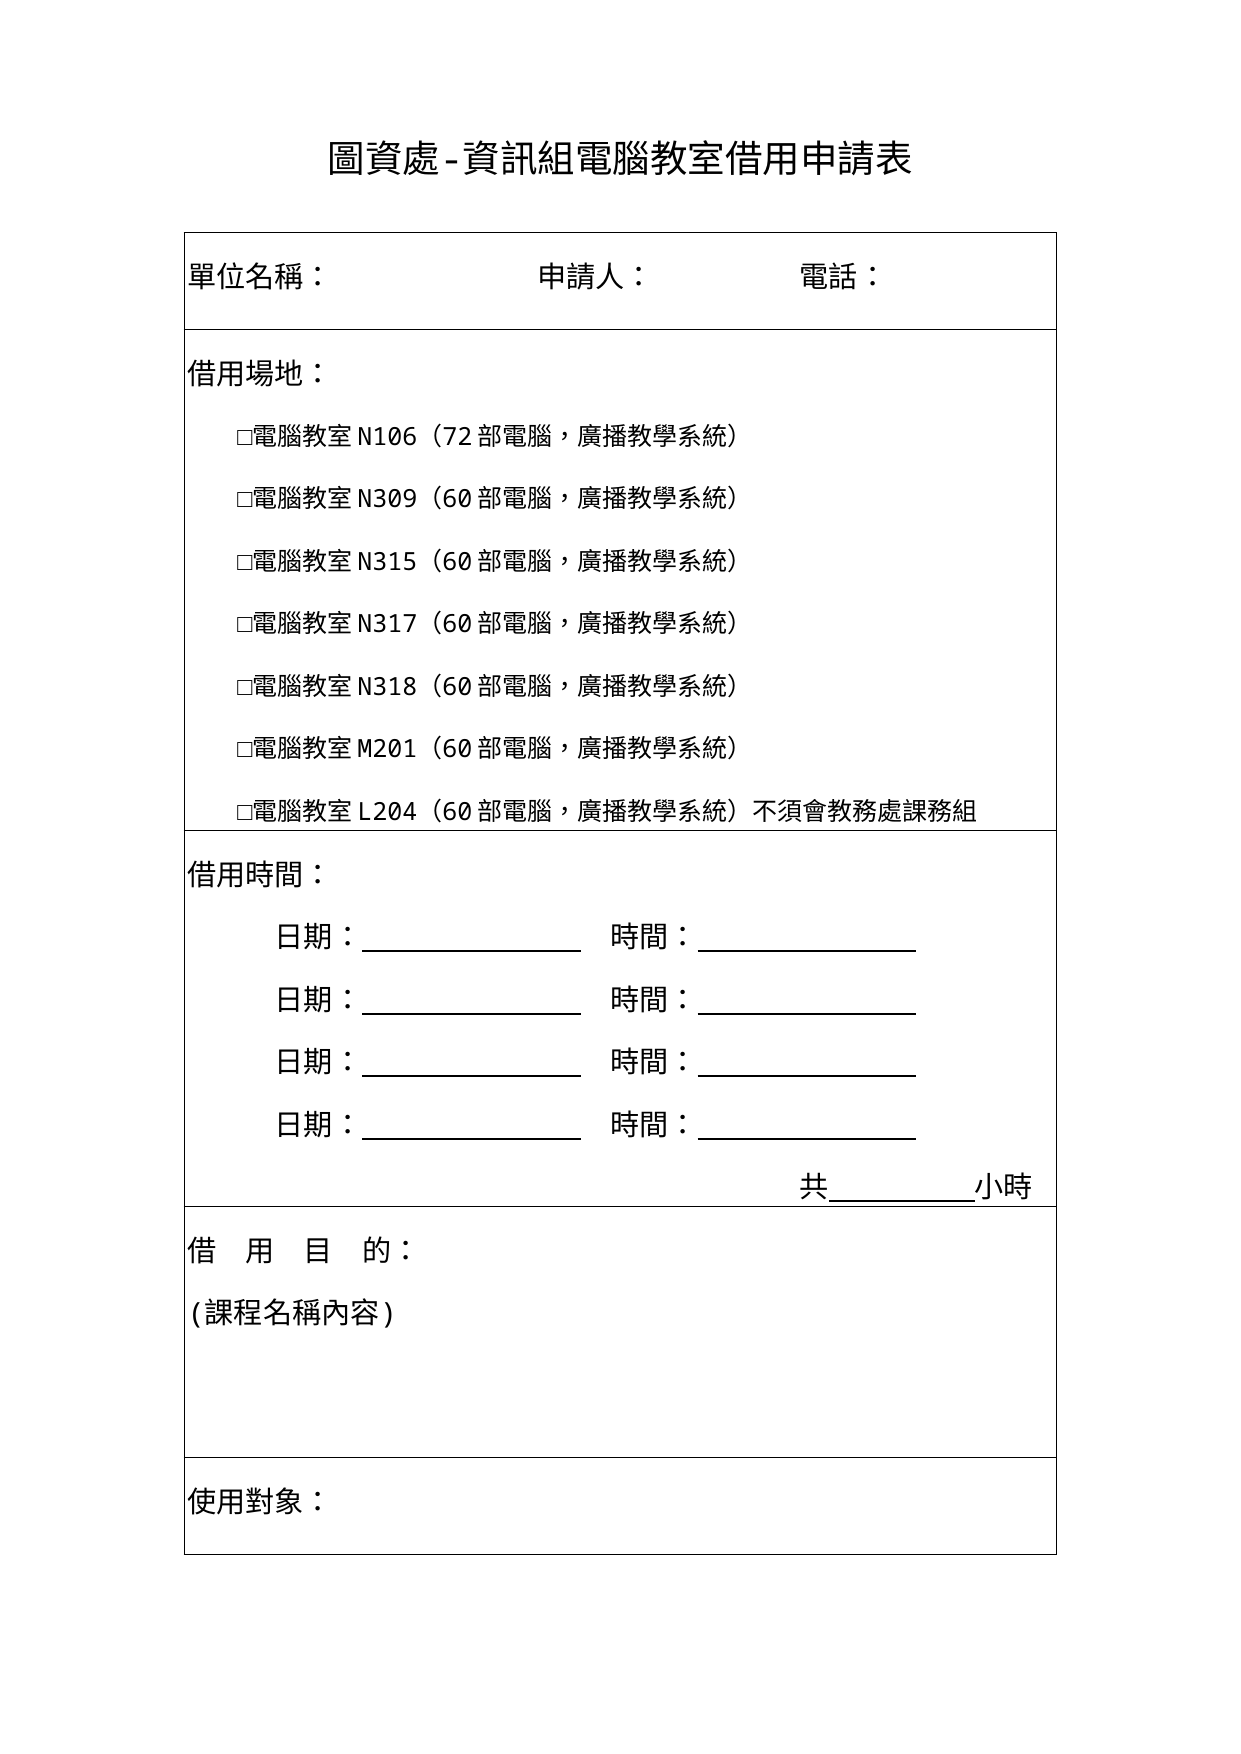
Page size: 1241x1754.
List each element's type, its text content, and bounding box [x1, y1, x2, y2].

table_header 單位名稱： 申請人： 電話： [185, 233, 1056, 329]
table_cell 借用場地： □電腦教室N106（72部電腦，廣播教學系統） □電腦教室N309（60部電腦，廣播教學系統） □電腦教室N315（60部電腦，廣播教學系統） □電腦教室N317（60部電腦，廣播教學系統） □電腦教室N318（60部電腦，廣播教學系統） □電腦教室M201（60部電腦，廣播教學系統） □電腦教室L204（60部電腦，廣播教學系統）不須會教務處課務組 [185, 330, 1056, 830]
table_cell 借用時間： 日期： 時間： 日期： 時間： 日期： 時間： 日期： 時間： 共 小時 [185, 831, 1056, 1206]
text 圖資處-資訊組電腦教室借用申請表 [187, 115, 1053, 177]
table_cell 使用對象： [185, 1458, 1056, 1554]
table_cell 借 用 目 的： (課程名稱內容) [185, 1207, 1056, 1457]
